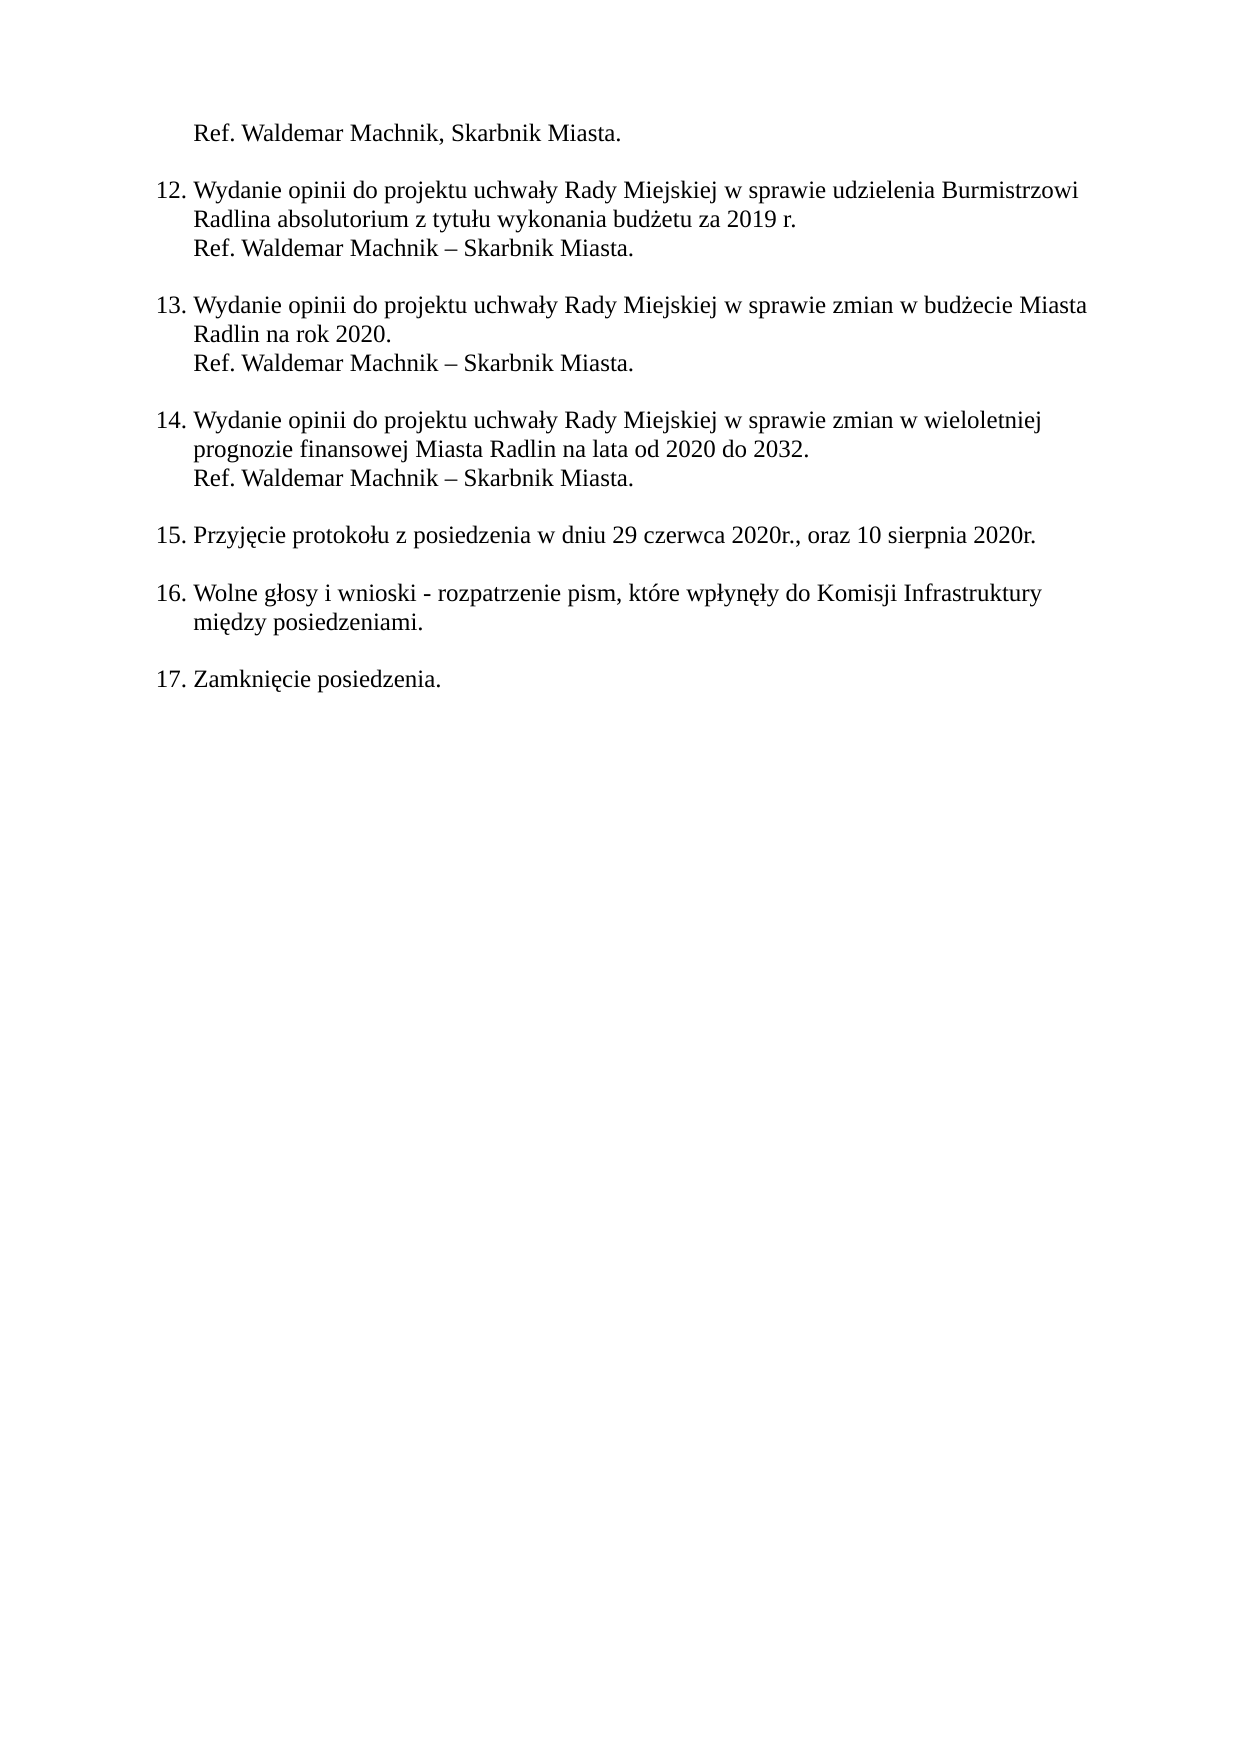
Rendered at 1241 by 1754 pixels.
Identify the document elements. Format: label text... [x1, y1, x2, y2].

list Zamknięcie posiedzenia. [156, 664, 1122, 693]
list Wolne głosy i wnioski - rozpatrzenie pism, które wpłynęły do Komisji Infrastruktury [156, 578, 1122, 607]
list Ref. Waldemar Machnik – Skarbnik Miasta. [156, 463, 1122, 492]
list Ref. Waldemar Machnik, Skarbnik Miasta. [156, 118, 1122, 147]
list Wydanie opinii do projektu uchwały Rady Miejskiej w sprawie udzielenia Burmistrzowi Radlina absolutorium z tytułu wykonania budżetu za 2019 r. Ref. Waldemar Machnik – Skarbnik Miasta. [156, 176, 1122, 262]
list Wydanie opinii do projektu uchwały Rady Miejskiej w sprawie zmian w budżecie Miasta Radlin na rok 2020. [156, 291, 1122, 348]
list Wydanie opinii do projektu uchwały Rady Miejskiej w sprawie zmian w wieloletniej prognozie finansowej Miasta Radlin na lata od 2020 do 2032. [156, 406, 1122, 463]
list Ref. Waldemar Machnik – Skarbnik Miasta. [156, 348, 1122, 377]
list między posiedzeniami. [156, 607, 1122, 636]
list Przyjęcie protokołu z posiedzenia w dniu 29 czerwca 2020r., oraz 10 sierpnia 2020r. [156, 521, 1122, 549]
